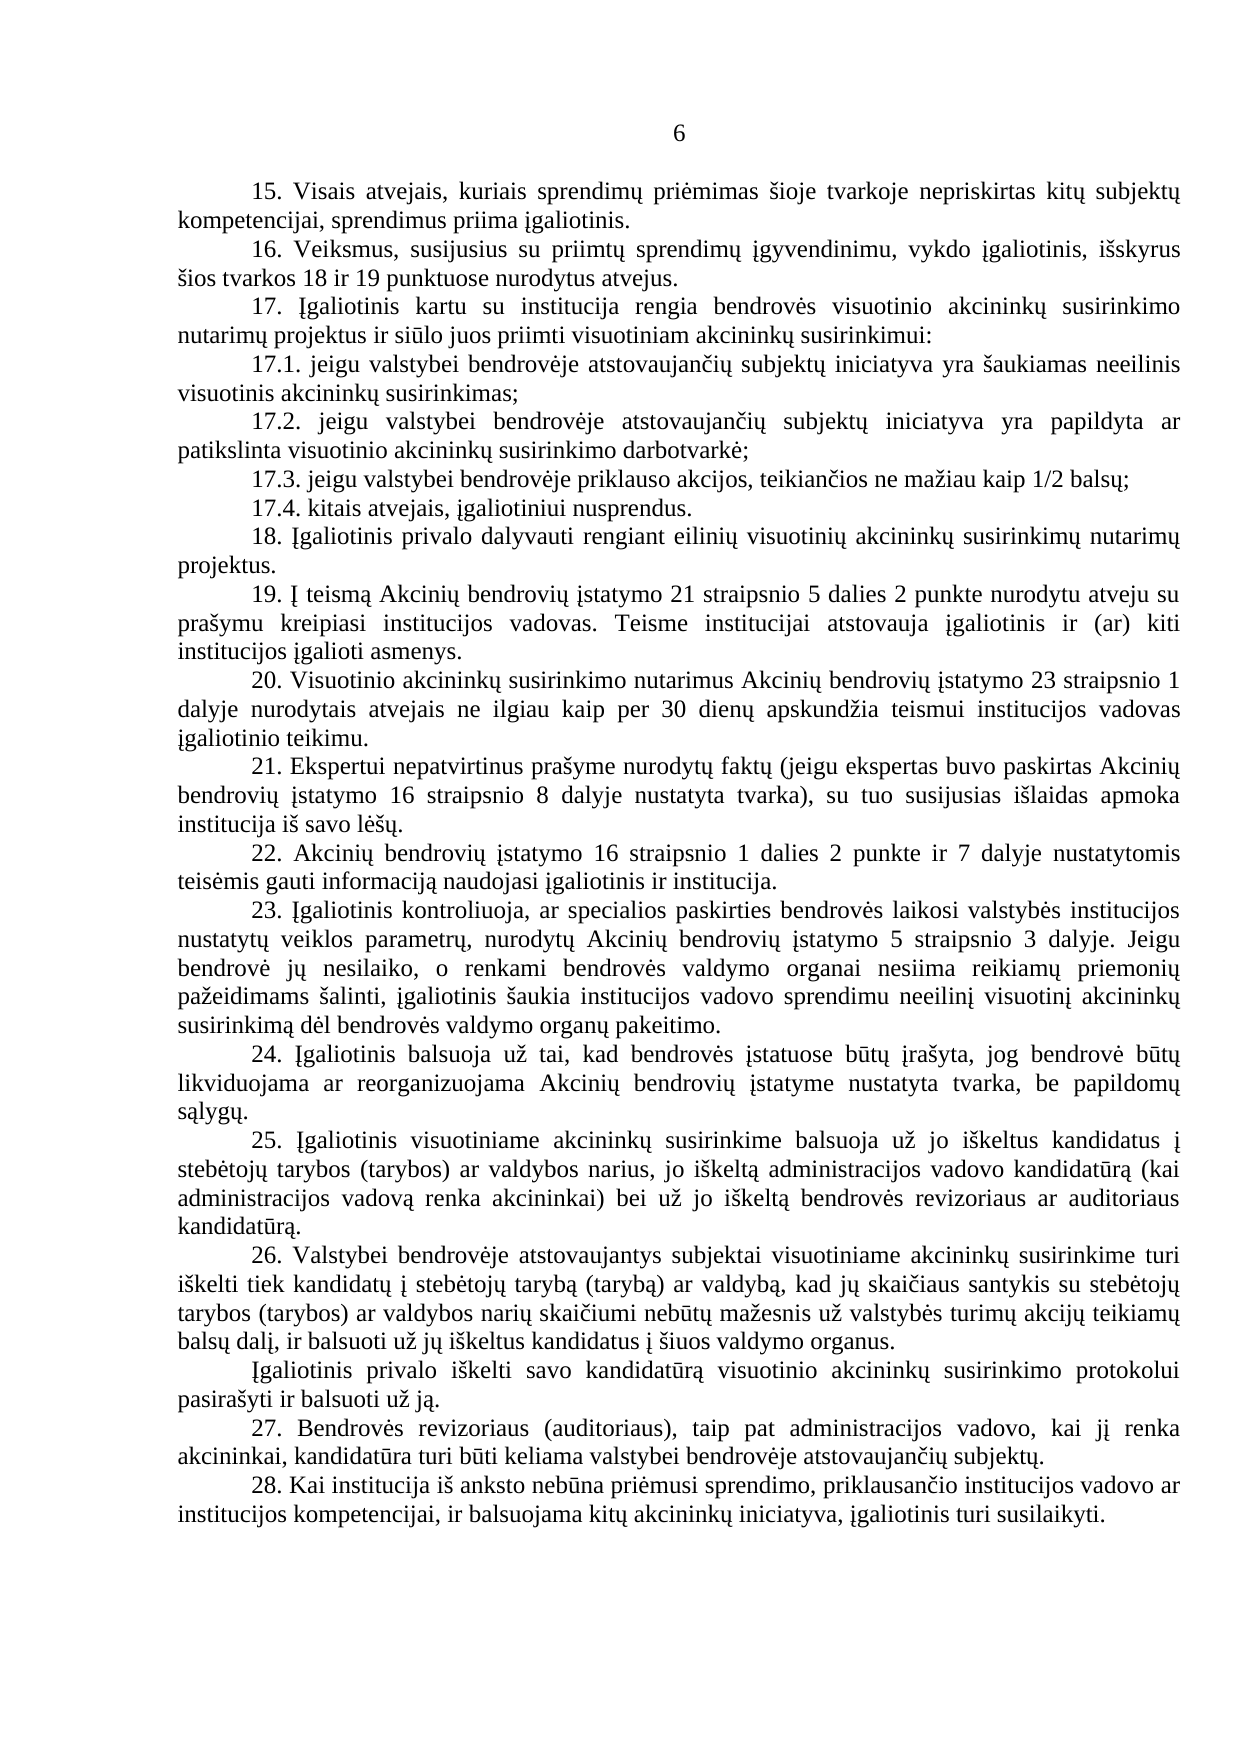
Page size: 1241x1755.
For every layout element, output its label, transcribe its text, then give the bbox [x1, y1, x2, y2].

text 20. Visuotinio akcininkų susirinkimo nutarimus Akcinių bendrovių įstatymo 23 straipsnio 1 dalyje nurodytais atvejais ne ilgiau kaip per 30 dienų apskundžia teismui institucijos vadovas įgaliotinio teikimu. [177, 665, 1181, 751]
text 15. Visais atvejais, kuriais sprendimų priėmimas šioje tvarkoje nepriskirtas kitų subjektų kompetencijai, sprendimus priima įgaliotinis. [177, 176, 1181, 234]
text 22. Akcinių bendrovių įstatymo 16 straipsnio 1 dalies 2 punkte ir 7 dalyje nustatytomis teisėmis gauti informaciją naudojasi įgaliotinis ir institucija. [177, 838, 1181, 895]
text 23. Įgaliotinis kontroliuoja, ar specialios paskirties bendrovės laikosi valstybės institucijos nustatytų veiklos parametrų, nurodytų Akcinių bendrovių įstatymo 5 straipsnio 3 dalyje. Jeigu bendrovė jų nesilaiko, o renkami bendrovės valdymo organai nesiima reikiamų priemonių pažeidimams šalinti, įgaliotinis šaukia institucijos vadovo sprendimu neeilinį visuotinį akcininkų susirinkimą dėl bendrovės valdymo organų pakeitimo. [177, 895, 1181, 1039]
text 19. Į teismą Akcinių bendrovių įstatymo 21 straipsnio 5 dalies 2 punkte nurodytu atveju su prašymu kreipiasi institucijos vadovas. Teisme institucijai atstovauja įgaliotinis ir (ar) kiti institucijos įgalioti asmenys. [177, 579, 1181, 665]
text 17.3. jeigu valstybei bendrovėje priklauso akcijos, teikiančios ne mažiau kaip 1/2 balsų; [177, 464, 1181, 493]
text 18. Įgaliotinis privalo dalyvauti rengiant eilinių visuotinių akcininkų susirinkimų nutarimų projektus. [177, 521, 1181, 579]
text 27. Bendrovės revizoriaus (auditoriaus), taip pat administracijos vadovo, kai jį renka akcininkai, kandidatūra turi būti keliama valstybei bendrovėje atstovaujančių subjektų. [177, 1413, 1181, 1470]
text Įgaliotinis privalo iškelti savo kandidatūrą visuotinio akcininkų susirinkimo protokolui pasirašyti ir balsuoti už ją. [177, 1355, 1181, 1413]
text 24. Įgaliotinis balsuoja už tai, kad bendrovės įstatuose būtų įrašyta, jog bendrovė būtų likviduojama ar reorganizuojama Akcinių bendrovių įstatyme nustatyta tvarka, be papildomų sąlygų. [177, 1039, 1181, 1125]
text 17.2. jeigu valstybei bendrovėje atstovaujančių subjektų iniciatyva yra papildyta ar patikslinta visuotinio akcininkų susirinkimo darbotvarkė; [177, 406, 1181, 464]
text 21. Ekspertui nepatvirtinus prašyme nurodytų faktų (jeigu ekspertas buvo paskirtas Akcinių bendrovių įstatymo 16 straipsnio 8 dalyje nustatyta tvarka), su tuo susijusias išlaidas apmoka institucija iš savo lėšų. [177, 751, 1181, 838]
text 17.1. jeigu valstybei bendrovėje atstovaujančių subjektų iniciatyva yra šaukiamas neeilinis visuotinis akcininkų susirinkimas; [177, 349, 1181, 406]
text 26. Valstybei bendrovėje atstovaujantys subjektai visuotiniame akcininkų susirinkime turi iškelti tiek kandidatų į stebėtojų tarybą (tarybą) ar valdybą, kad jų skaičiaus santykis su stebėtojų tarybos (tarybos) ar valdybos narių skaičiumi nebūtų mažesnis už valstybės turimų akcijų teikiamų balsų dalį, ir balsuoti už jų iškeltus kandidatus į šiuos valdymo organus. [177, 1240, 1181, 1355]
text 28. Kai institucija iš anksto nebūna priėmusi sprendimo, priklausančio institucijos vadovo ar institucijos kompetencijai, ir balsuojama kitų akcininkų iniciatyva, įgaliotinis turi susilaikyti. [177, 1470, 1181, 1528]
text 17.4. kitais atvejais, įgaliotiniui nusprendus. [177, 493, 1181, 521]
text 25. Įgaliotinis visuotiniame akcininkų susirinkime balsuoja už jo iškeltus kandidatus į stebėtojų tarybos (tarybos) ar valdybos narius, jo iškeltą administracijos vadovo kandidatūrą (kai administracijos vadovą renka akcininkai) bei už jo iškeltą bendrovės revizoriaus ar auditoriaus kandidatūrą. [177, 1125, 1181, 1240]
text 16. Veiksmus, susijusius su priimtų sprendimų įgyvendinimu, vykdo įgaliotinis, išskyrus šios tvarkos 18 ir 19 punktuose nurodytus atvejus. [177, 234, 1181, 291]
text 17. Įgaliotinis kartu su institucija rengia bendrovės visuotinio akcininkų susirinkimo nutarimų projektus ir siūlo juos priimti visuotiniam akcininkų susirinkimui: [177, 291, 1181, 349]
